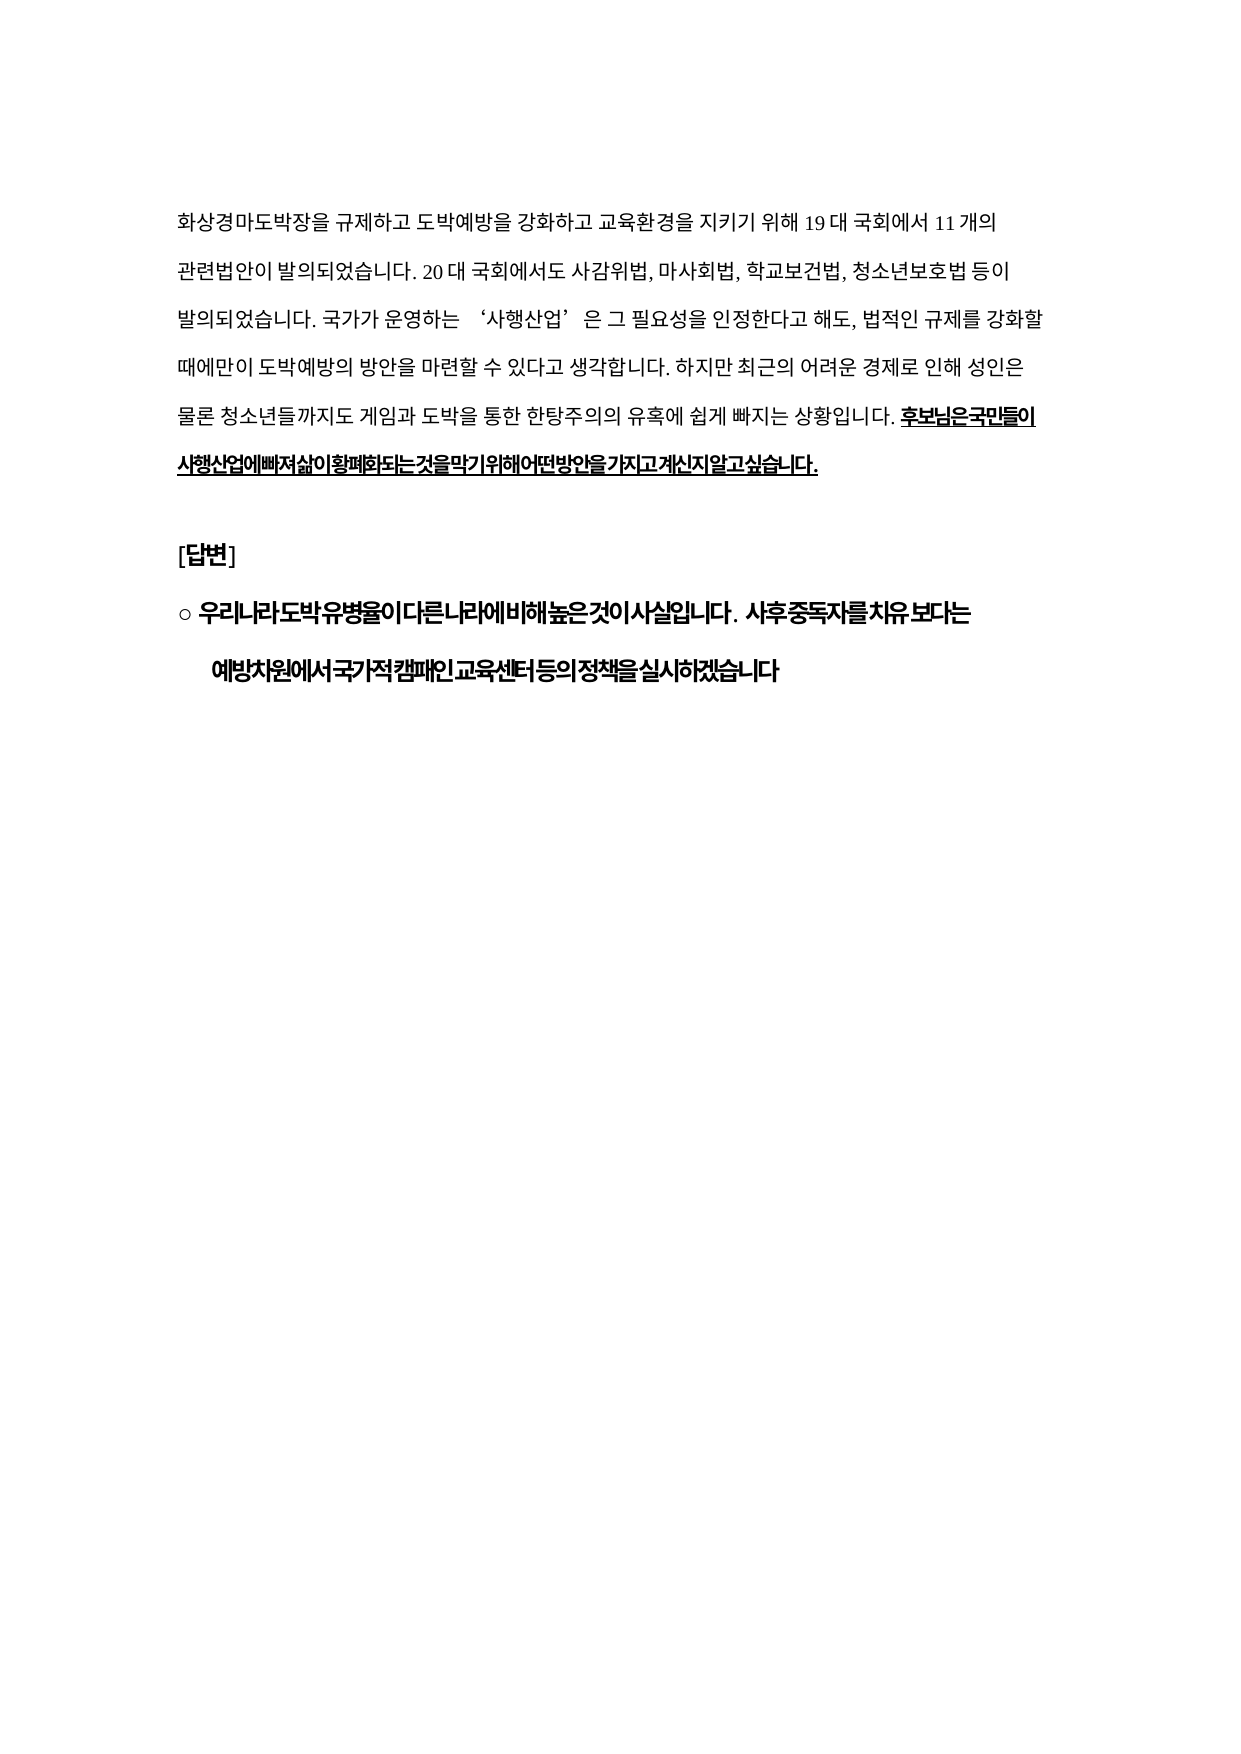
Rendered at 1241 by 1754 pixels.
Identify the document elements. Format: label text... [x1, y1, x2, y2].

text [답변] [177, 535, 1063, 571]
text ○ 우리나라 도박 유병율이 다른 나라에 비해 높은 것이 사실입니다. 사후 중독자를 치유 보다는 예방차원에서 국가적 캠패인 교육센터 등의 정책을 실시하겠습니다 [177, 593, 1063, 687]
text 화상경마도박장을 규제하고 도박예방을 강화하고 교육환경을 지키기 위해 19대 국회에서 11개의 관련법안이 발의되었습니다. 20대 국회에서도 사감위법, 마사회법, 학교보건법, 청소년보호법 등이 발의되었습니다. 국가가 운영하는 ‘사행산업’은 그 필요성을 인정한다고 해도, 법적인 규제를 강화할 때에만이 도박예방의 방안을 마련할 수 있다고 생각합니다. 하지만 최근의 어려운 경제로 인해 성인은 물론 청소년들까지도 게임과 도박을 통한 한탕주의의 유혹에 쉽게 빠지는 상황입니다. 후보님은 국민들이 사행산업에 빠져 삶이 황폐화되는 것을 막기 위해 어떤 방안을 가지고 계신지 알고 싶습니다. [177, 207, 1063, 478]
